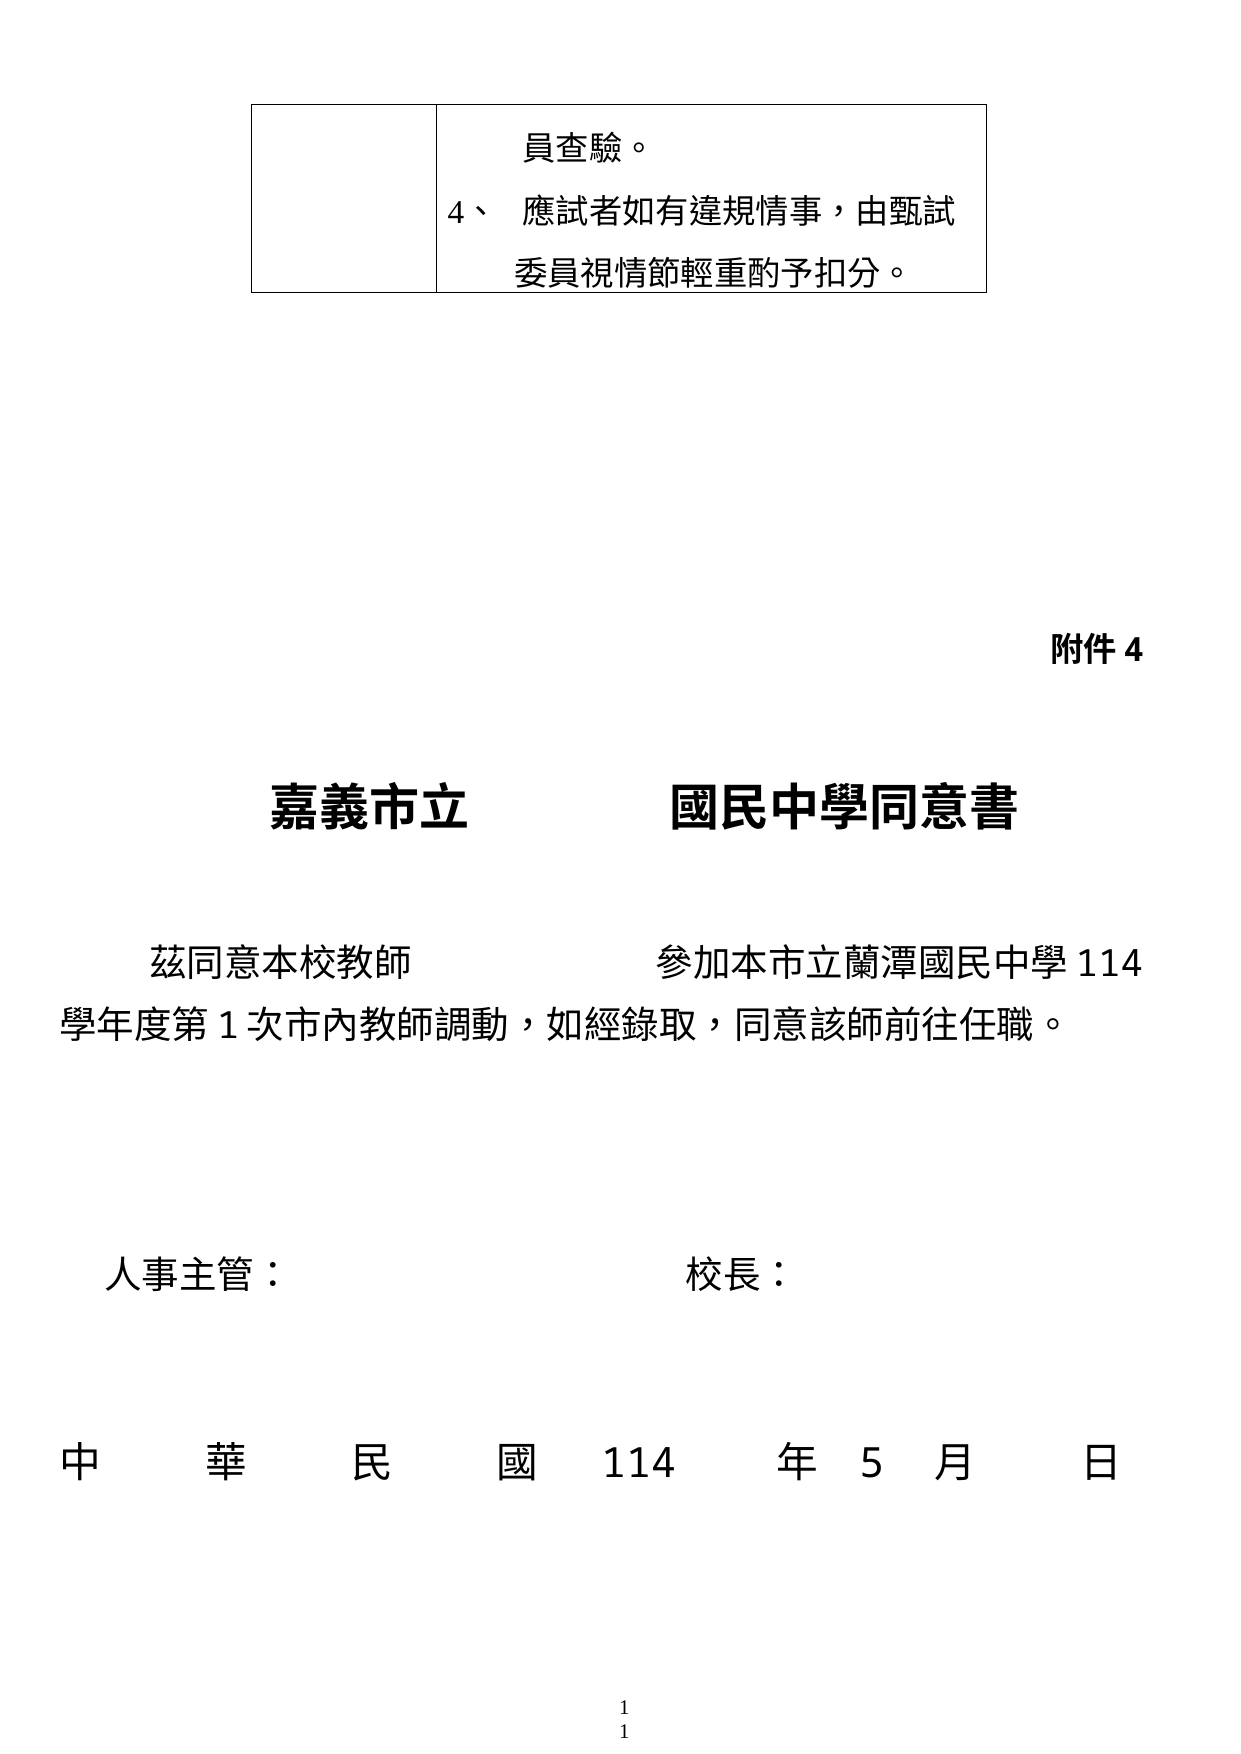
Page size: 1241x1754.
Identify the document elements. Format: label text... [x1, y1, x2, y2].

text 人事主管： 校長： [59, 1231, 1181, 1293]
table_cell 參加人員請於當日上午9：45前至圖書室完成報到手續。 唱名3次未到者不得應試。 應試者應將准考證及身分證或其他足資證明文件交予工作人員查驗。 應試者如有違規情事，由甄試 委員視情節輕重酌予扣分。 [437, 105, 986, 292]
text 中 華 民 國 114 年 5 月 日 [59, 1418, 1181, 1481]
text 茲同意本校教師 參加本市立蘭潭國民中學114學年度第1次市內教師調動，如經錄取，同意該師前往任職。 [59, 918, 1181, 1043]
text 嘉義市立 國民中學同意書 [59, 731, 1181, 856]
table_cell [252, 105, 436, 292]
text 附件4 [59, 606, 1181, 668]
